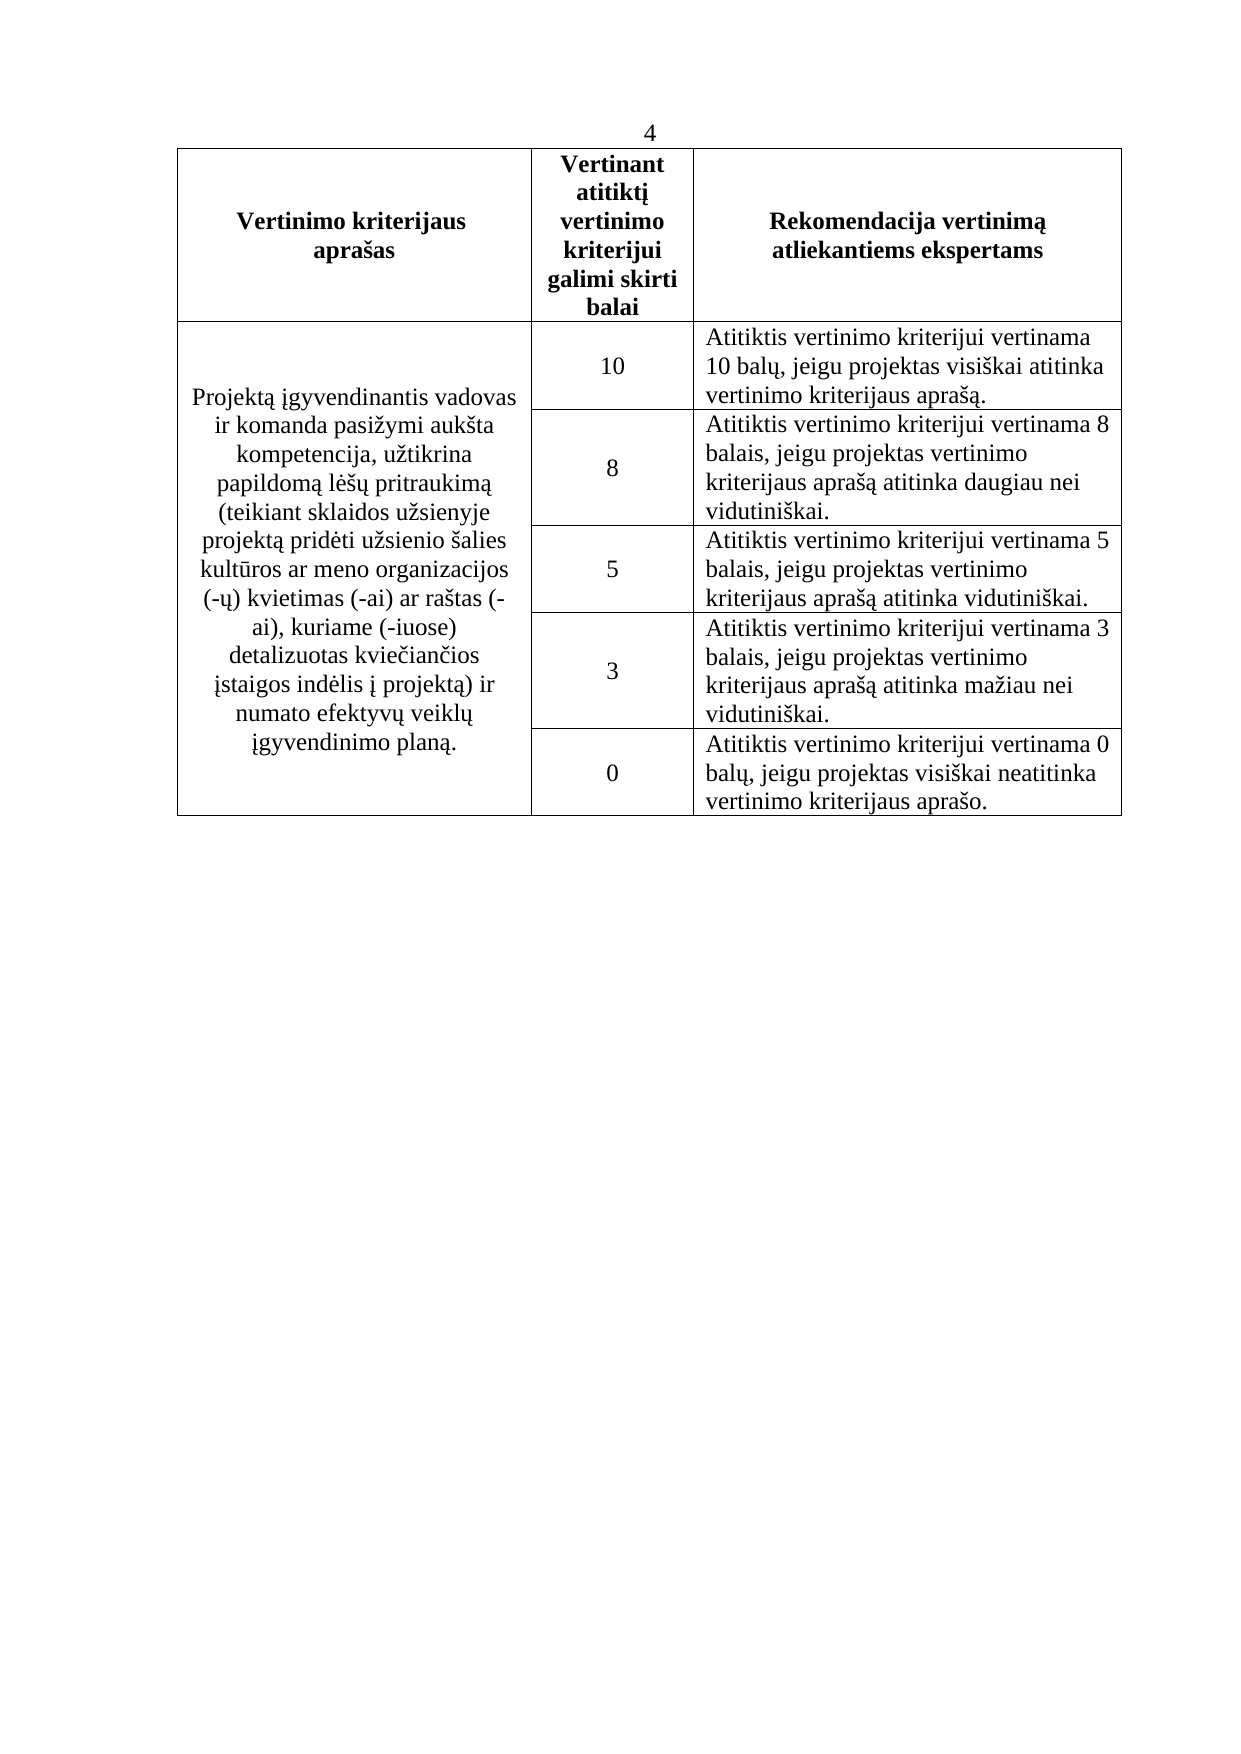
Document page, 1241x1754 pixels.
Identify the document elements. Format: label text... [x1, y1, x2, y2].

table_cell Atitiktis vertinimo kriterijui vertinama 5 balais, jeigu projektas vertinimo kriterijaus aprašą atitinka vidutiniškai. [694, 526, 1121, 612]
table_header Vertinimo kriterijaus aprašas [178, 149, 531, 321]
table_cell Atitiktis vertinimo kriterijui vertinama 10 balų, jeigu projektas visiškai atitinka vertinimo kriterijaus aprašą. [694, 322, 1121, 408]
table_cell 5 [532, 526, 693, 612]
table_cell 0 [532, 729, 693, 815]
table_cell Atitiktis vertinimo kriterijui vertinama 8 balais, jeigu projektas vertinimo kriterijaus aprašą atitinka daugiau nei vidutiniškai. [694, 410, 1121, 524]
table_header Rekomendacija vertinimą atliekantiems ekspertams [694, 149, 1121, 321]
table_cell Atitiktis vertinimo kriterijui vertinama 0 balų, jeigu projektas visiškai neatitinka vertinimo kriterijaus aprašo. [694, 729, 1121, 815]
table_cell 10 [532, 322, 693, 408]
table_cell Atitiktis vertinimo kriterijui vertinama 3 balais, jeigu projektas vertinimo kriterijaus aprašą atitinka mažiau nei vidutiniškai. [694, 613, 1121, 728]
table_header Vertinant atitiktį vertinimo kriterijui galimi skirti balai [532, 149, 693, 321]
table_cell Projektą įgyvendinantis vadovas ir komanda pasižymi aukšta kompetencija, užtikrina papildomą lėšų pritraukimą (teikiant sklaidos užsienyje projektą pridėti užsienio šalies kultūros ar meno organizacijos (-ų) kvietimas (-ai) ar raštas (-ai), kuriame (-iuose) detalizuotas kviečiančios įstaigos indėlis į projektą) ir numato efektyvų veiklų įgyvendinimo planą. [178, 322, 531, 815]
table_cell 8 [532, 410, 693, 524]
table_cell 3 [532, 613, 693, 728]
